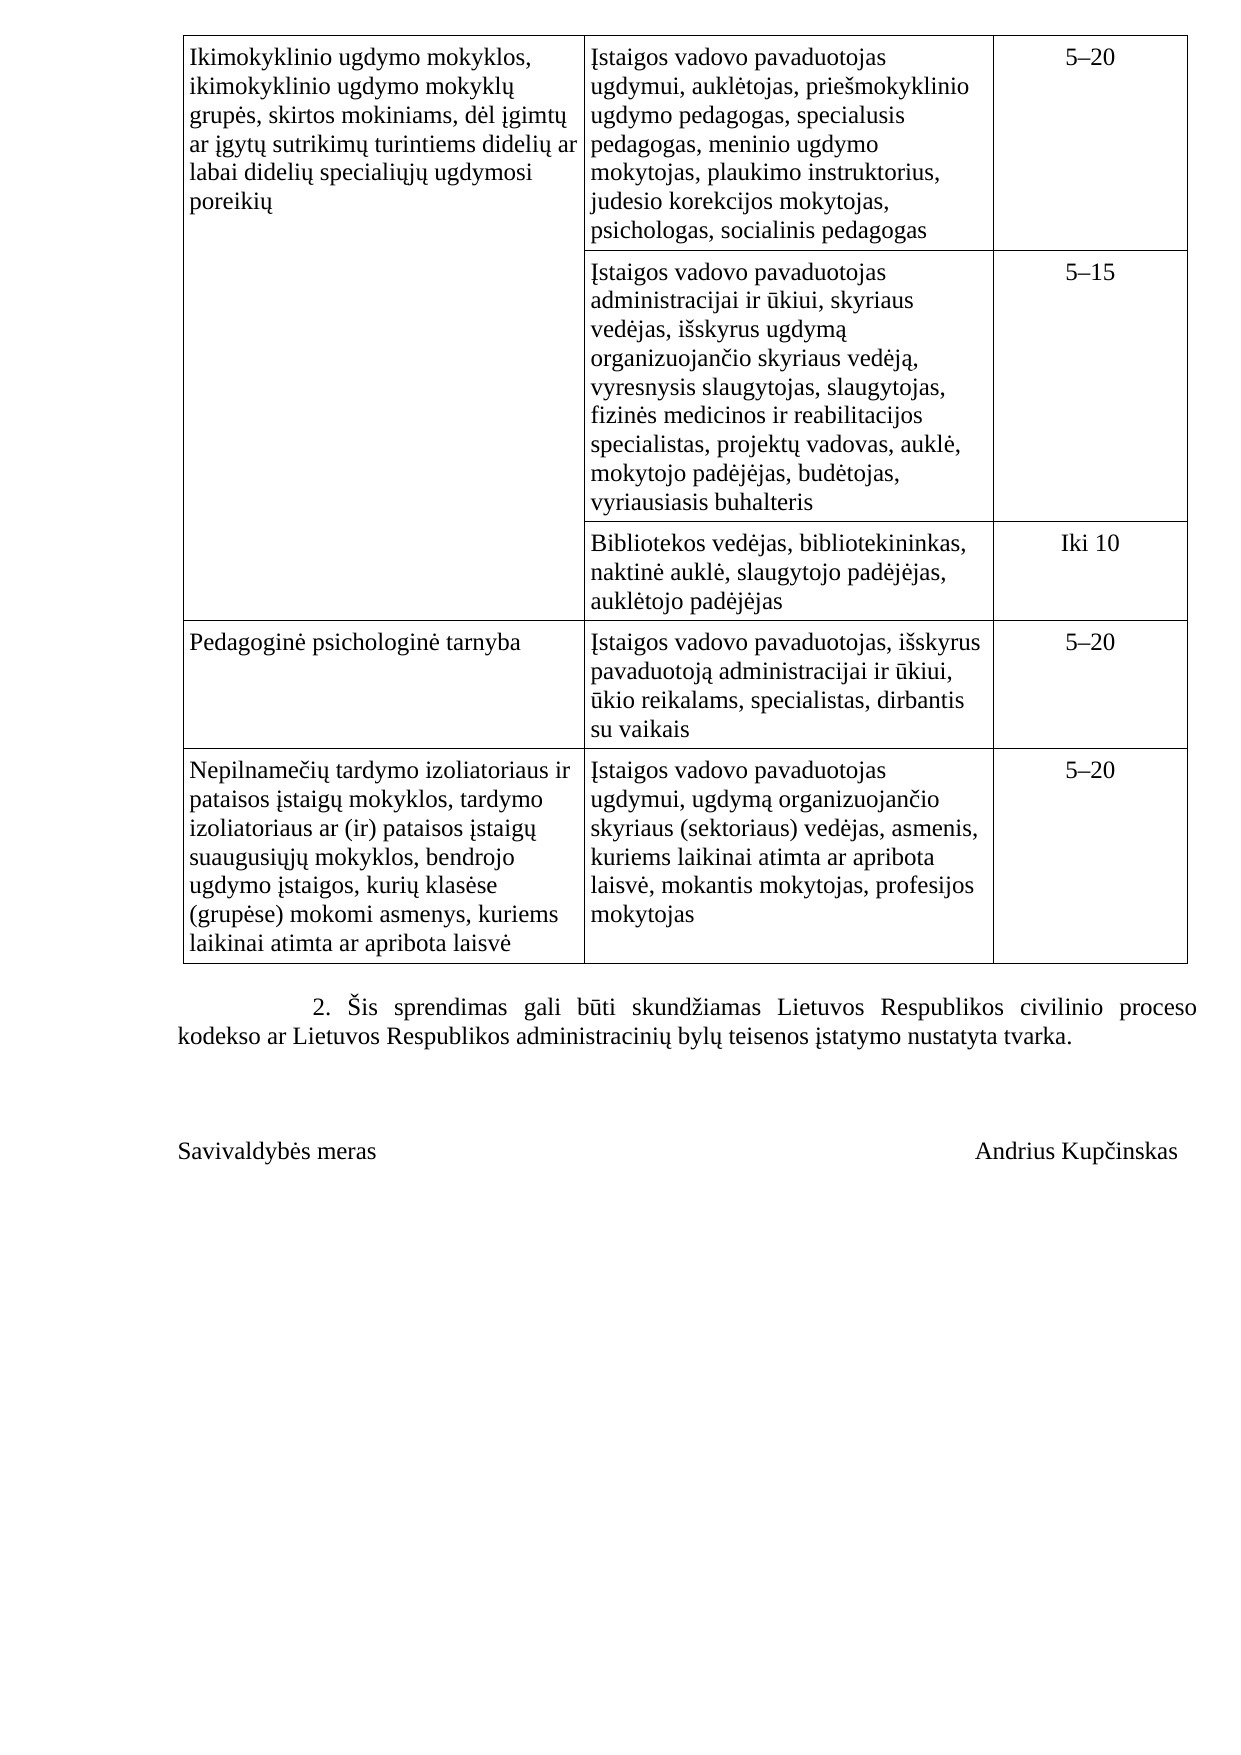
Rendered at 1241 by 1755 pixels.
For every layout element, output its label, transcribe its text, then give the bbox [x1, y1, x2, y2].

table_cell 5–20 [994, 749, 1187, 962]
text Savivaldybės meras Andrius Kupčinskas [177, 1136, 1198, 1165]
table_cell Ikimokyklinio ugdymo mokyklos, ikimokyklinio ugdymo mokyklų grupės, skirtos mokiniams, dėl įgimtų ar įgytų sutrikimų turintiems didelių ar labai didelių specialiųjų ugdymosi poreikių [184, 36, 584, 620]
table_cell 5–15 [994, 251, 1187, 521]
table_cell Iki 10 [994, 522, 1187, 620]
table_cell Įstaigos vadovo pavaduotojas ugdymui, ugdymą organizuojančio skyriaus (sektoriaus) vedėjas, asmenis, kuriems laikinai atimta ar apribota laisvė, mokantis mokytojas, profesijos mokytojas [585, 749, 993, 962]
table_cell Nepilnamečių tardymo izoliatoriaus ir pataisos įstaigų mokyklos, tardymo izoliatoriaus ar (ir) pataisos įstaigų suaugusiųjų mokyklos, bendrojo ugdymo įstaigos, kurių klasėse (grupėse) mokomi asmenys, kuriems laikinai atimta ar apribota laisvė [184, 749, 584, 962]
table_cell 5–20 [994, 621, 1187, 748]
table_cell Įstaigos vadovo pavaduotojas, išskyrus pavaduotoją administracijai ir ūkiui, ūkio reikalams, specialistas, dirbantis su vaikais [585, 621, 993, 748]
table_cell Pedagoginė psichologinė tarnyba [184, 621, 584, 748]
table_cell Bibliotekos vedėjas, bibliotekininkas, naktinė auklė, slaugytojo padėjėjas, auklėtojo padėjėjas [585, 522, 993, 620]
table_cell Įstaigos vadovo pavaduotojas administracijai ir ūkiui, skyriaus vedėjas, išskyrus ugdymą organizuojančio skyriaus vedėją, vyresnysis slaugytojas, slaugytojas, fizinės medicinos ir reabilitacijos specialistas, projektų vadovas, auklė, mokytojo padėjėjas, budėtojas, vyriausiasis buhalteris [585, 251, 993, 521]
table_cell 5–20 [994, 36, 1187, 249]
table_cell Įstaigos vadovo pavaduotojas ugdymui, auklėtojas, priešmokyklinio ugdymo pedagogas, specialusis pedagogas, meninio ugdymo mokytojas, plaukimo instruktorius, judesio korekcijos mokytojas, psichologas, socialinis pedagogas [585, 36, 993, 249]
text 2. Šis sprendimas gali būti skundžiamas Lietuvos Respublikos civilinio proceso kodekso ar Lietuvos Respublikos administracinių bylų teisenos įstatymo nustatyta tvarka. [177, 992, 1198, 1050]
